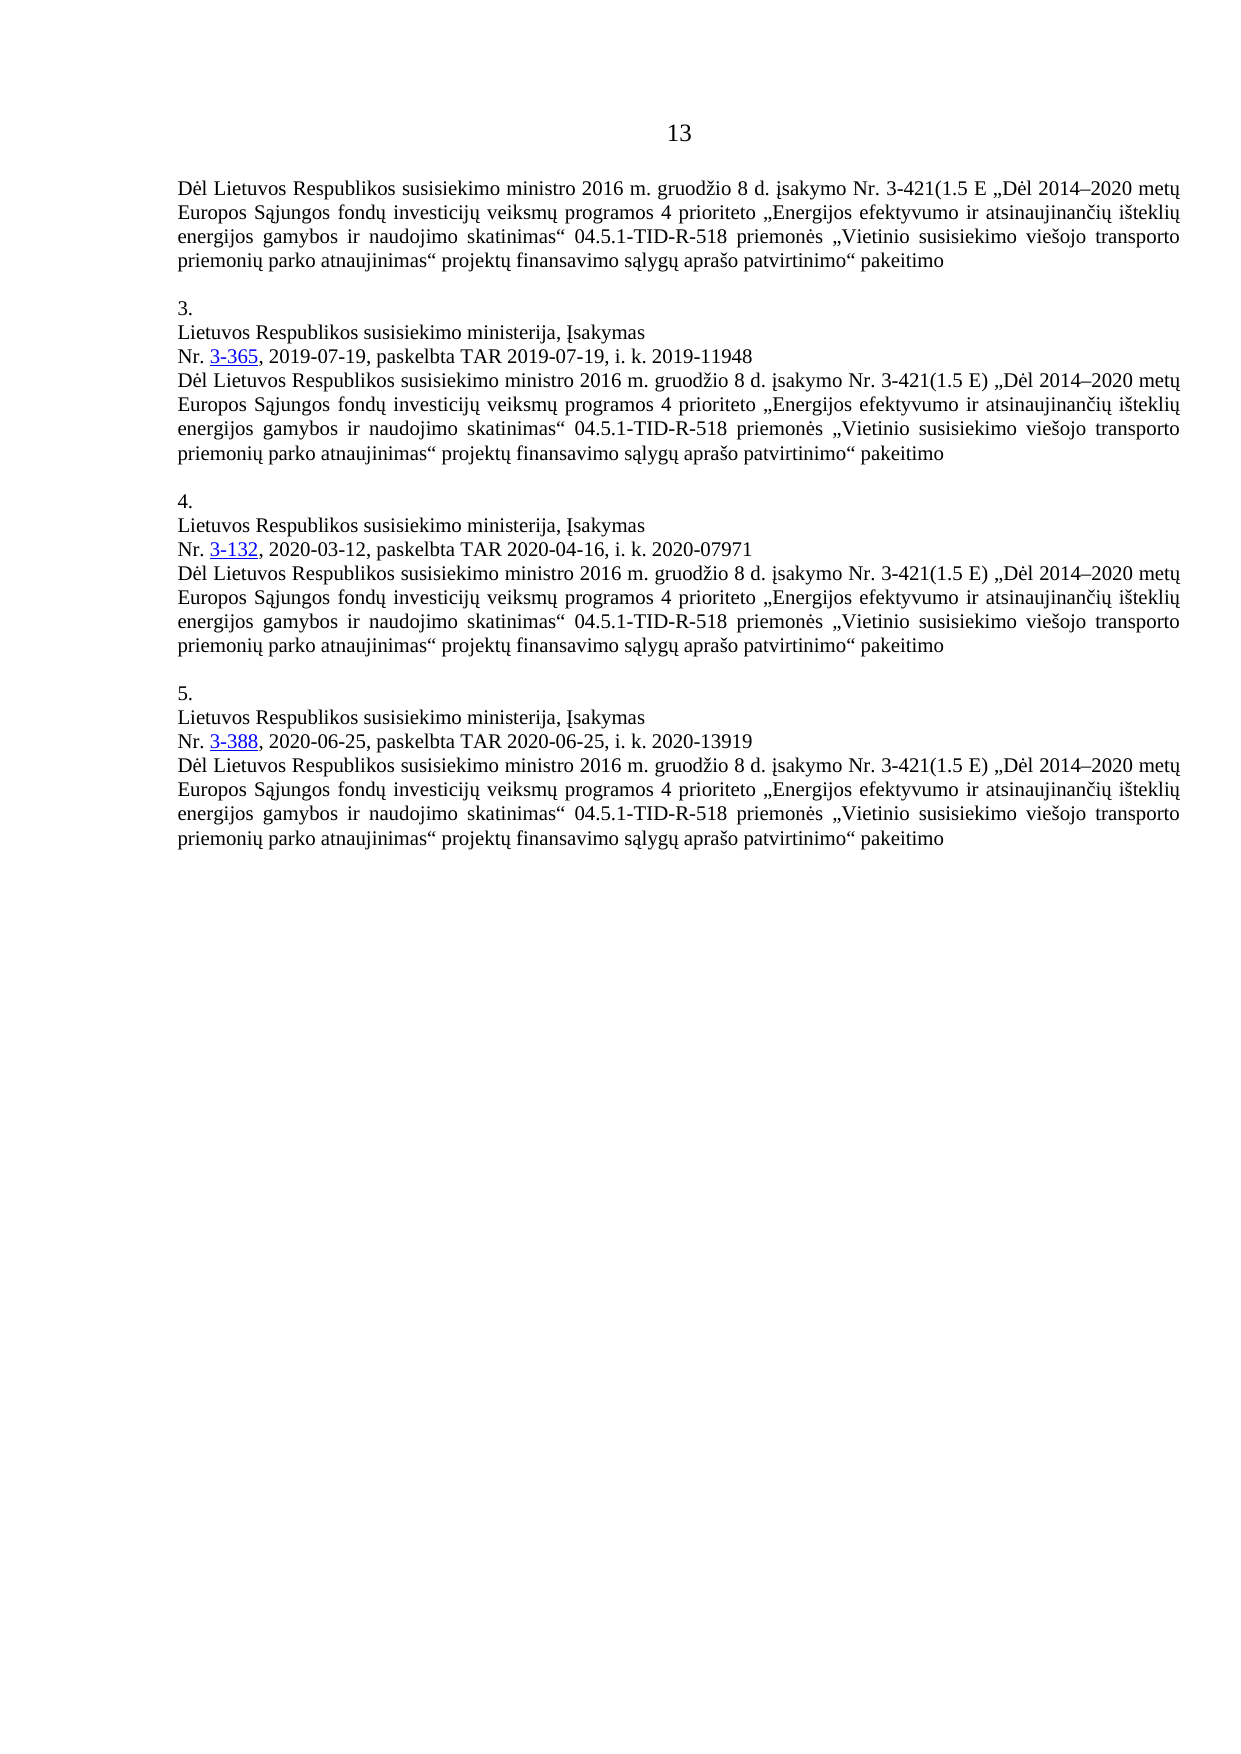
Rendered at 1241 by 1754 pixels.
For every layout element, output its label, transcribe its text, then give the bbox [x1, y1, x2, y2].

text Dėl Lietuvos Respublikos susisiekimo ministro 2016 m. gruodžio 8 d. įsakymo Nr. 3-421(1.5 E) „Dėl 2014–2020 metų Europos Sąjungos fondų investicijų veiksmų programos 4 prioriteto „Energijos efektyvumo ir atsinaujinančių išteklių energijos gamybos ir naudojimo skatinimas“ 04.5.1-TID-R-518 priemonės „Vietinio susisiekimo viešojo transporto priemonių parko atnaujinimas“ projektų finansavimo sąlygų aprašo patvirtinimo“ pakeitimo [177, 368, 1181, 464]
text 3. [177, 296, 1181, 320]
text Nr. 3-388, 2020-06-25, paskelbta TAR 2020-06-25, i. k. 2020-13919 [177, 729, 1181, 753]
text Nr. 3-132, 2020-03-12, paskelbta TAR 2020-04-16, i. k. 2020-07971 [177, 537, 1181, 561]
text Dėl Lietuvos Respublikos susisiekimo ministro 2016 m. gruodžio 8 d. įsakymo Nr. 3-421(1.5 E) „Dėl 2014–2020 metų Europos Sąjungos fondų investicijų veiksmų programos 4 prioriteto „Energijos efektyvumo ir atsinaujinančių išteklių energijos gamybos ir naudojimo skatinimas“ 04.5.1-TID-R-518 priemonės „Vietinio susisiekimo viešojo transporto priemonių parko atnaujinimas“ projektų finansavimo sąlygų aprašo patvirtinimo“ pakeitimo [177, 561, 1181, 657]
text Nr. 3-365, 2019-07-19, paskelbta TAR 2019-07-19, i. k. 2019-11948 [177, 344, 1181, 368]
text Dėl Lietuvos Respublikos susisiekimo ministro 2016 m. gruodžio 8 d. įsakymo Nr. 3-421(1.5 E „Dėl 2014–2020 metų Europos Sąjungos fondų investicijų veiksmų programos 4 prioriteto „Energijos efektyvumo ir atsinaujinančių išteklių energijos gamybos ir naudojimo skatinimas“ 04.5.1-TID-R-518 priemonės „Vietinio susisiekimo viešojo transporto priemonių parko atnaujinimas“ projektų finansavimo sąlygų aprašo patvirtinimo“ pakeitimo [177, 176, 1181, 272]
text Lietuvos Respublikos susisiekimo ministerija, Įsakymas [177, 320, 1181, 344]
text Lietuvos Respublikos susisiekimo ministerija, Įsakymas [177, 513, 1181, 537]
text 5. [177, 681, 1181, 705]
text Lietuvos Respublikos susisiekimo ministerija, Įsakymas [177, 705, 1181, 729]
text Dėl Lietuvos Respublikos susisiekimo ministro 2016 m. gruodžio 8 d. įsakymo Nr. 3-421(1.5 E) „Dėl 2014–2020 metų Europos Sąjungos fondų investicijų veiksmų programos 4 prioriteto „Energijos efektyvumo ir atsinaujinančių išteklių energijos gamybos ir naudojimo skatinimas“ 04.5.1-TID-R-518 priemonės „Vietinio susisiekimo viešojo transporto priemonių parko atnaujinimas“ projektų finansavimo sąlygų aprašo patvirtinimo“ pakeitimo [177, 753, 1181, 849]
text 4. [177, 488, 1181, 513]
